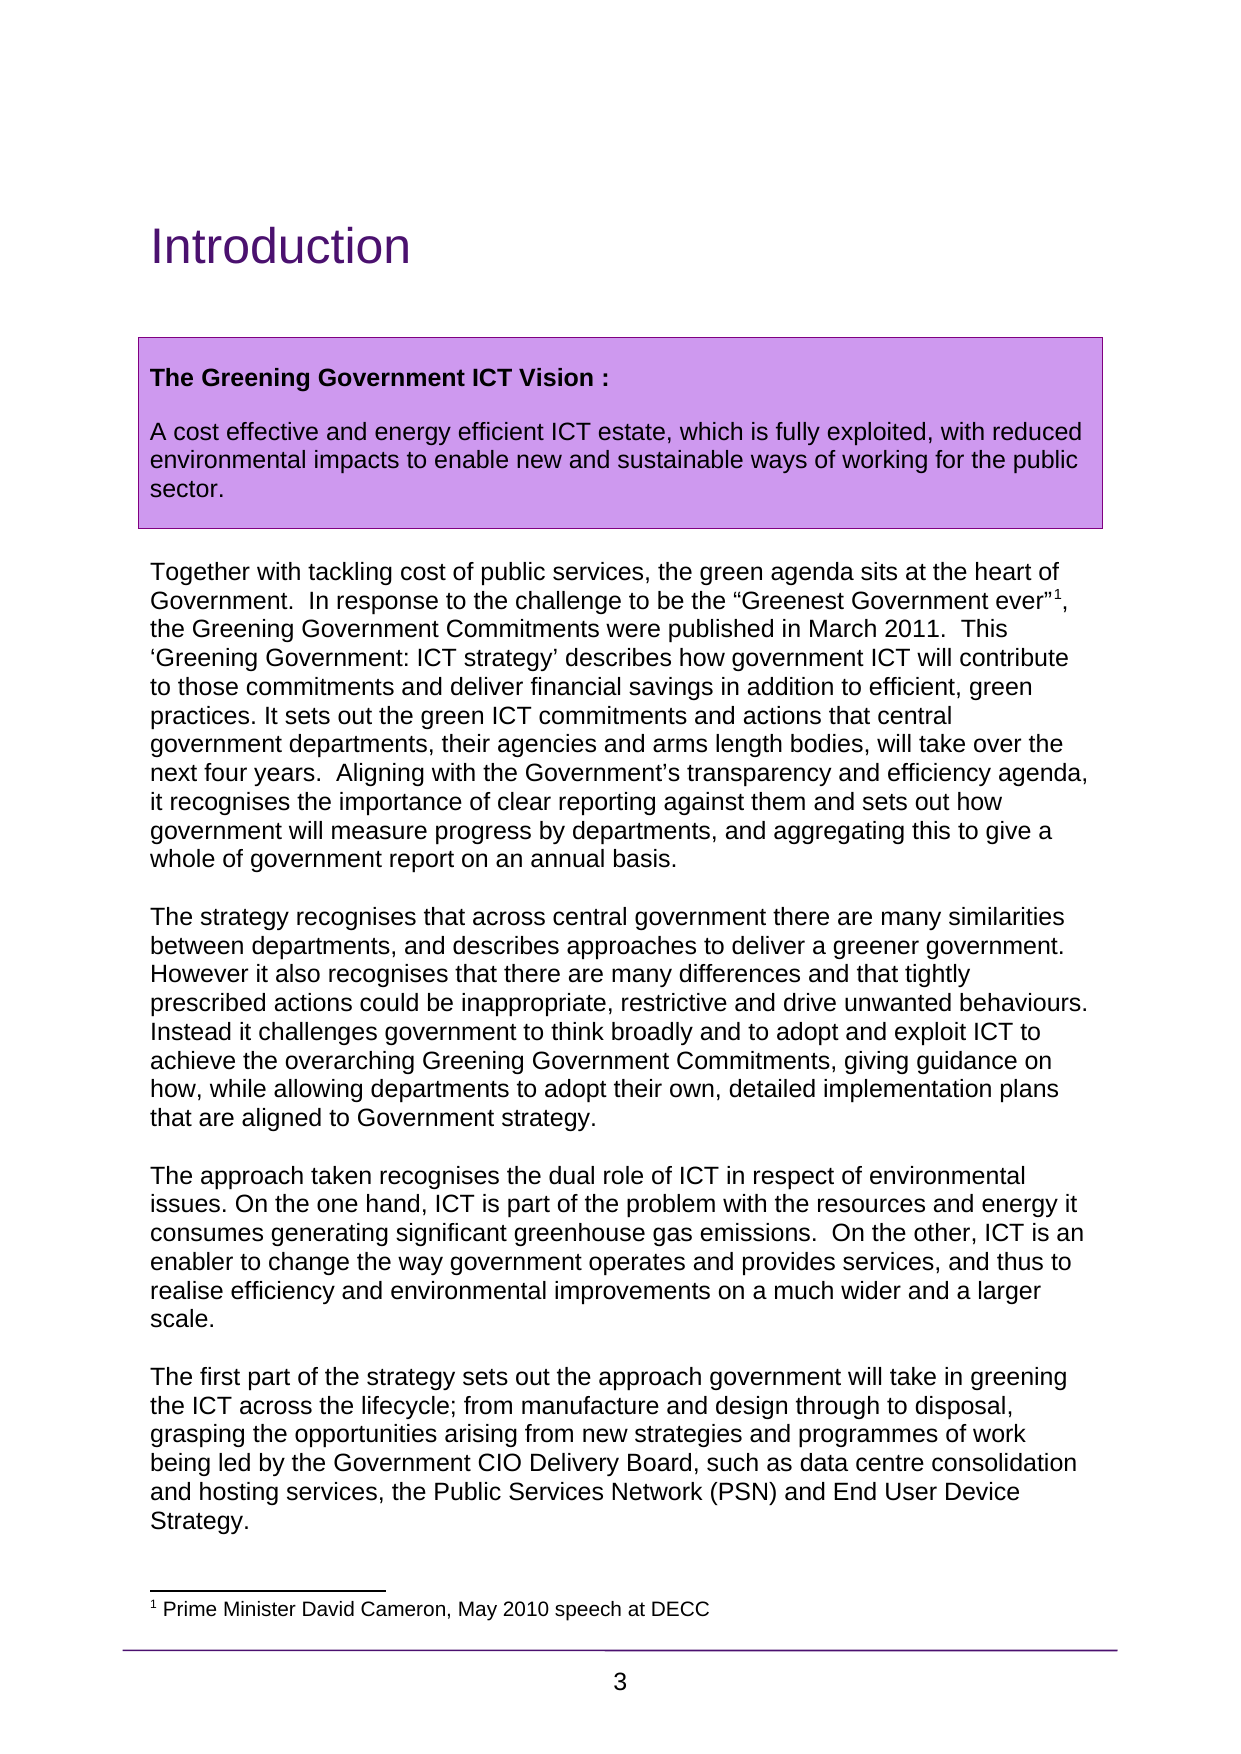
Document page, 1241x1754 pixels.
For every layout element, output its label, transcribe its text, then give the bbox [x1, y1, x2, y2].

table_header The Greening Government ICT Vision : A cost effective and energy efficient ICT estate, which is fully exploited, with reduced environmental impacts to enable new and sustainable ways of working for the public sector. [139, 338, 1102, 528]
text The strategy recognises that across central government there are many similarities between departments, and describes approaches to deliver a greener government. However it also recognises that there are many differences and that tightly prescribed actions could be inappropriate, restrictive and drive unwanted behaviours. Instead it challenges government to think broadly and to adopt and exploit ICT to achieve the overarching Greening Government Commitments, giving guidance on how, while allowing departments to adopt their own, detailed implementation plans that are aligned to Government strategy. [150, 902, 1090, 1132]
text Prime Minister David Cameron, May 2010 speech at DECC [150, 1597, 1090, 1621]
text The approach taken recognises the dual role of ICT in respect of environmental issues. On the one hand, ICT is part of the problem with the resources and energy it consumes generating significant greenhouse gas emissions. On the other, ICT is an enabler to change the way government operates and provides services, and thus to realise efficiency and environmental improvements on a much wider and a larger scale. [150, 1161, 1090, 1333]
text The first part of the strategy sets out the approach government will take in greening the ICT across the lifecycle; from manufacture and design through to disposal, grasping the opportunities arising from new strategies and programmes of work being led by the Government CIO Delivery Board, such as data centre consolidation and hosting services, the Public Services Network (PSN) and End User Device Strategy. [150, 1362, 1090, 1534]
text Together with tackling cost of public services, the green agenda sits at the heart of Government. In response to the challenge to be the “Greenest Government ever”, the Greening Government Commitments were published in March 2011. This ‘Greening Government: ICT strategy’ describes how government ICT will contribute to those commitments and deliver financial savings in addition to efficient, green practices. It sets out the green ICT commitments and actions that central government departments, their agencies and arms length bodies, will take over the next four years. Aligning with the Government’s transparency and efficiency agenda, it recognises the importance of clear reporting against them and sets out how government will measure progress by departments, and aggregating this to give a whole of government report on an annual basis. [150, 557, 1090, 873]
subtitle Introduction [150, 217, 1090, 274]
